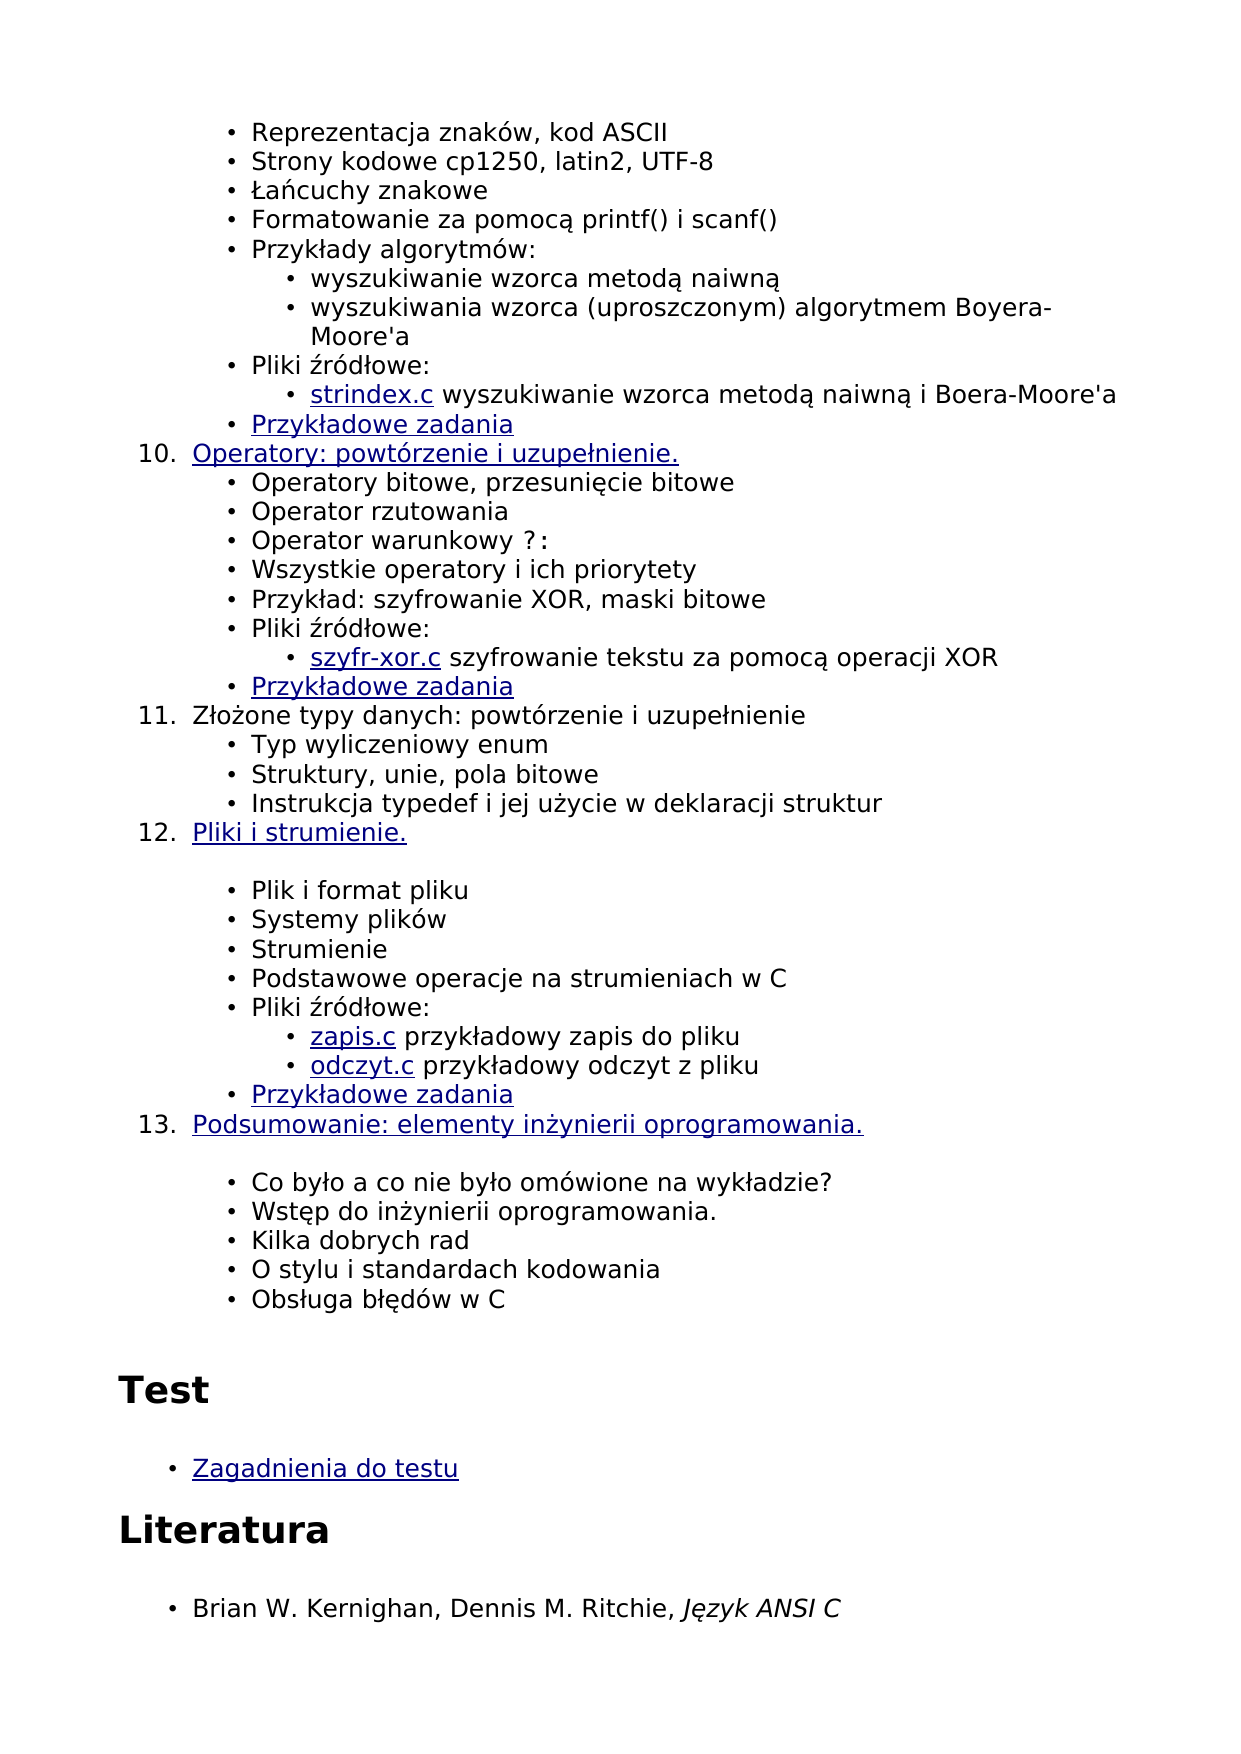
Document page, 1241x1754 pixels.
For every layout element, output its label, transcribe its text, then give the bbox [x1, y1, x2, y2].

list Operator warunkowy ?: [236, 526, 1122, 556]
list Pliki źródłowe: [236, 614, 1122, 643]
list Pliki źródłowe: [236, 351, 1122, 381]
list Plik i format pliku [236, 876, 1122, 906]
list wyszukiwanie wzorca metodą naiwną [295, 264, 1122, 293]
list Wstęp do inżynierii oprogramowania. [236, 1197, 1122, 1226]
list Instrukcja typedef i jej użycie w deklaracji struktur [236, 789, 1122, 818]
list Typ wyliczeniowy enum [236, 731, 1122, 760]
list Systemy plików [236, 906, 1122, 935]
list zapis.c przykładowy zapis do pliku [295, 1022, 1122, 1051]
list Operator rzutowania [236, 497, 1122, 526]
list Przykład: szyfrowanie XOR, maski bitowe [236, 585, 1122, 614]
list Obsługa błędów w C [236, 1285, 1122, 1314]
list Reprezentacja znaków, kod ASCII [236, 118, 1122, 147]
list Co było a co nie było omówione na wykładzie? [236, 1168, 1122, 1197]
list Przykładowe zadania [236, 410, 1122, 439]
list Brian W. Kernighan, Dennis M. Ritchie, Język ANSI C [177, 1594, 1122, 1623]
list Podsumowanie: elementy inżynierii oprogramowania. [177, 1110, 1122, 1168]
list Pliki źródłowe: [236, 993, 1122, 1022]
list Formatowanie za pomocą printf() i scanf() [236, 206, 1122, 235]
subtitle Test [118, 1368, 1122, 1412]
list Zagadnienia do testu [177, 1454, 1122, 1483]
list Podstawowe operacje na strumieniach w C [236, 964, 1122, 993]
subtitle Literatura [118, 1508, 1122, 1552]
list Przykłady algorytmów: [236, 235, 1122, 264]
list Kilka dobrych rad [236, 1226, 1122, 1256]
list Łańcuchy znakowe [236, 176, 1122, 206]
list Operatory: powtórzenie i uzupełnienie. [177, 439, 1122, 468]
list Przykładowe zadania [236, 672, 1122, 701]
list Strony kodowe cp1250, latin2, UTF-8 [236, 147, 1122, 176]
list Przykładowe zadania [236, 1081, 1122, 1110]
list Pliki i strumienie. [177, 818, 1122, 876]
list Złożone typy danych: powtórzenie i uzupełnienie [177, 701, 1122, 731]
list odczyt.c przykładowy odczyt z pliku [295, 1051, 1122, 1081]
list Operatory bitowe, przesunięcie bitowe [236, 468, 1122, 497]
list strindex.c wyszukiwanie wzorca metodą naiwną i Boera-Moore'a [295, 381, 1122, 410]
list szyfr-xor.c szyfrowanie tekstu za pomocą operacji XOR [295, 643, 1122, 672]
list Strumienie [236, 935, 1122, 964]
list Wszystkie operatory i ich priorytety [236, 556, 1122, 585]
list Struktury, unie, pola bitowe [236, 760, 1122, 789]
list O stylu i standardach kodowania [236, 1256, 1122, 1285]
list wyszukiwania wzorca (uproszczonym) algorytmem Boyera-Moore'a [295, 293, 1122, 351]
